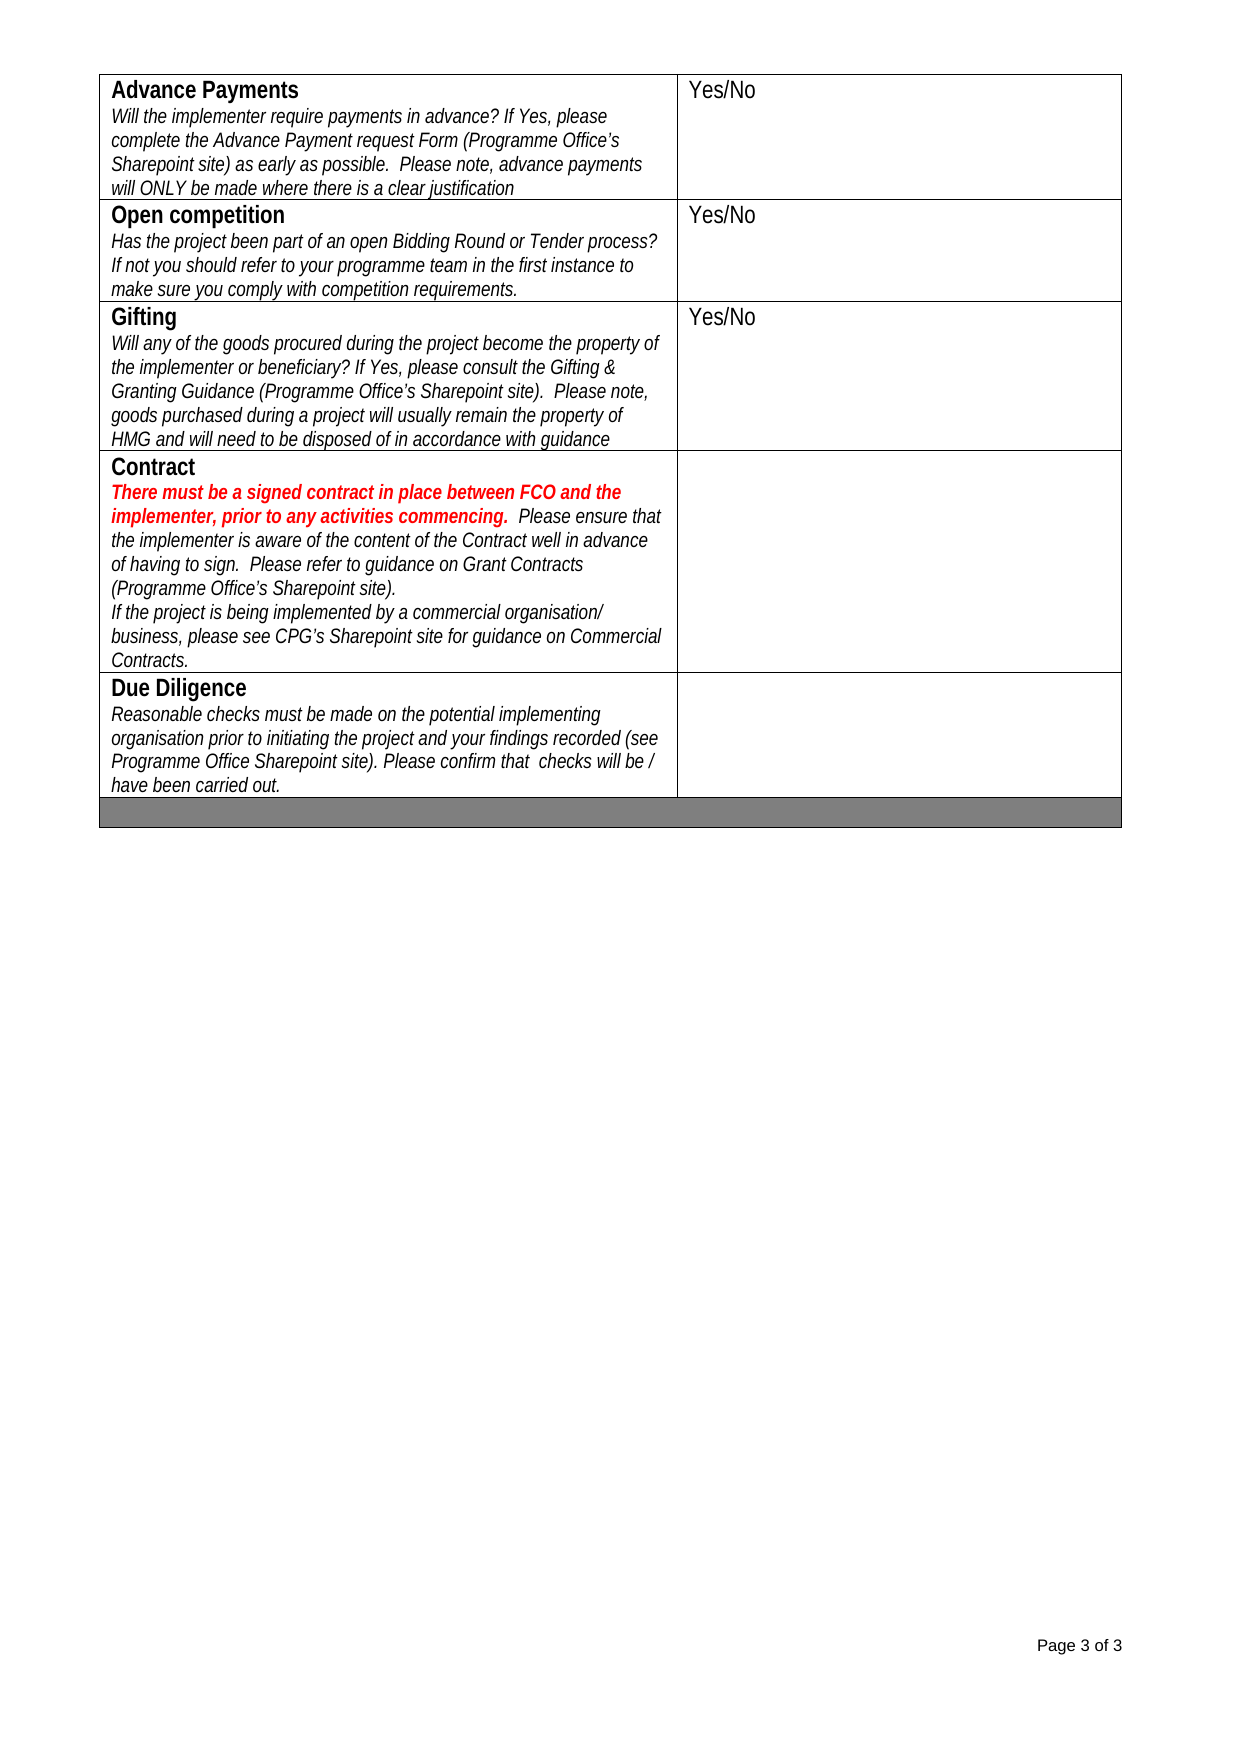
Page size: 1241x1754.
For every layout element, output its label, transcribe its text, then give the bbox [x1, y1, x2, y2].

table_cell [678, 451, 1121, 672]
table_cell Contract There must be a signed contract in place between FCO and the implementer, prior to any activities commencing. Please ensure that the implementer is aware of the content of the Contract well in advance of having to sign. Please refer to guidance on Grant Contracts (Programme Office’s Sharepoint site). If the project is being implemented by a commercial organisation/ business, please see CPG’s Sharepoint site for guidance on Commercial Contracts. [100, 451, 677, 672]
table_cell Gifting Will any of the goods procured during the project become the property of the implementer or beneficiary? If Yes, please consult the Gifting & Granting Guidance (Programme Office’s Sharepoint site). Please note, goods purchased during a project will usually remain the property of HMG and will need to be disposed of in accordance with guidance [100, 302, 677, 450]
table_cell Yes/No [678, 200, 1121, 301]
table_cell [100, 798, 1121, 827]
table_cell Yes/No [678, 302, 1121, 450]
table_cell [678, 673, 1121, 797]
table_cell Advance Payments Will the implementer require payments in advance? If Yes, please complete the Advance Payment request Form (Programme Office’s Sharepoint site) as early as possible. Please note, advance payments will ONLY be made where there is a clear justification [100, 75, 677, 199]
table_cell Yes/No [678, 75, 1121, 199]
table_cell Due Diligence Reasonable checks must be made on the potential implementing organisation prior to initiating the project and your findings recorded (see Programme Office Sharepoint site). Please confirm that checks will be / have been carried out. [100, 673, 677, 797]
table_cell Open competition Has the project been part of an open Bidding Round or Tender process? If not you should refer to your programme team in the first instance to make sure you comply with competition requirements. [100, 200, 677, 301]
